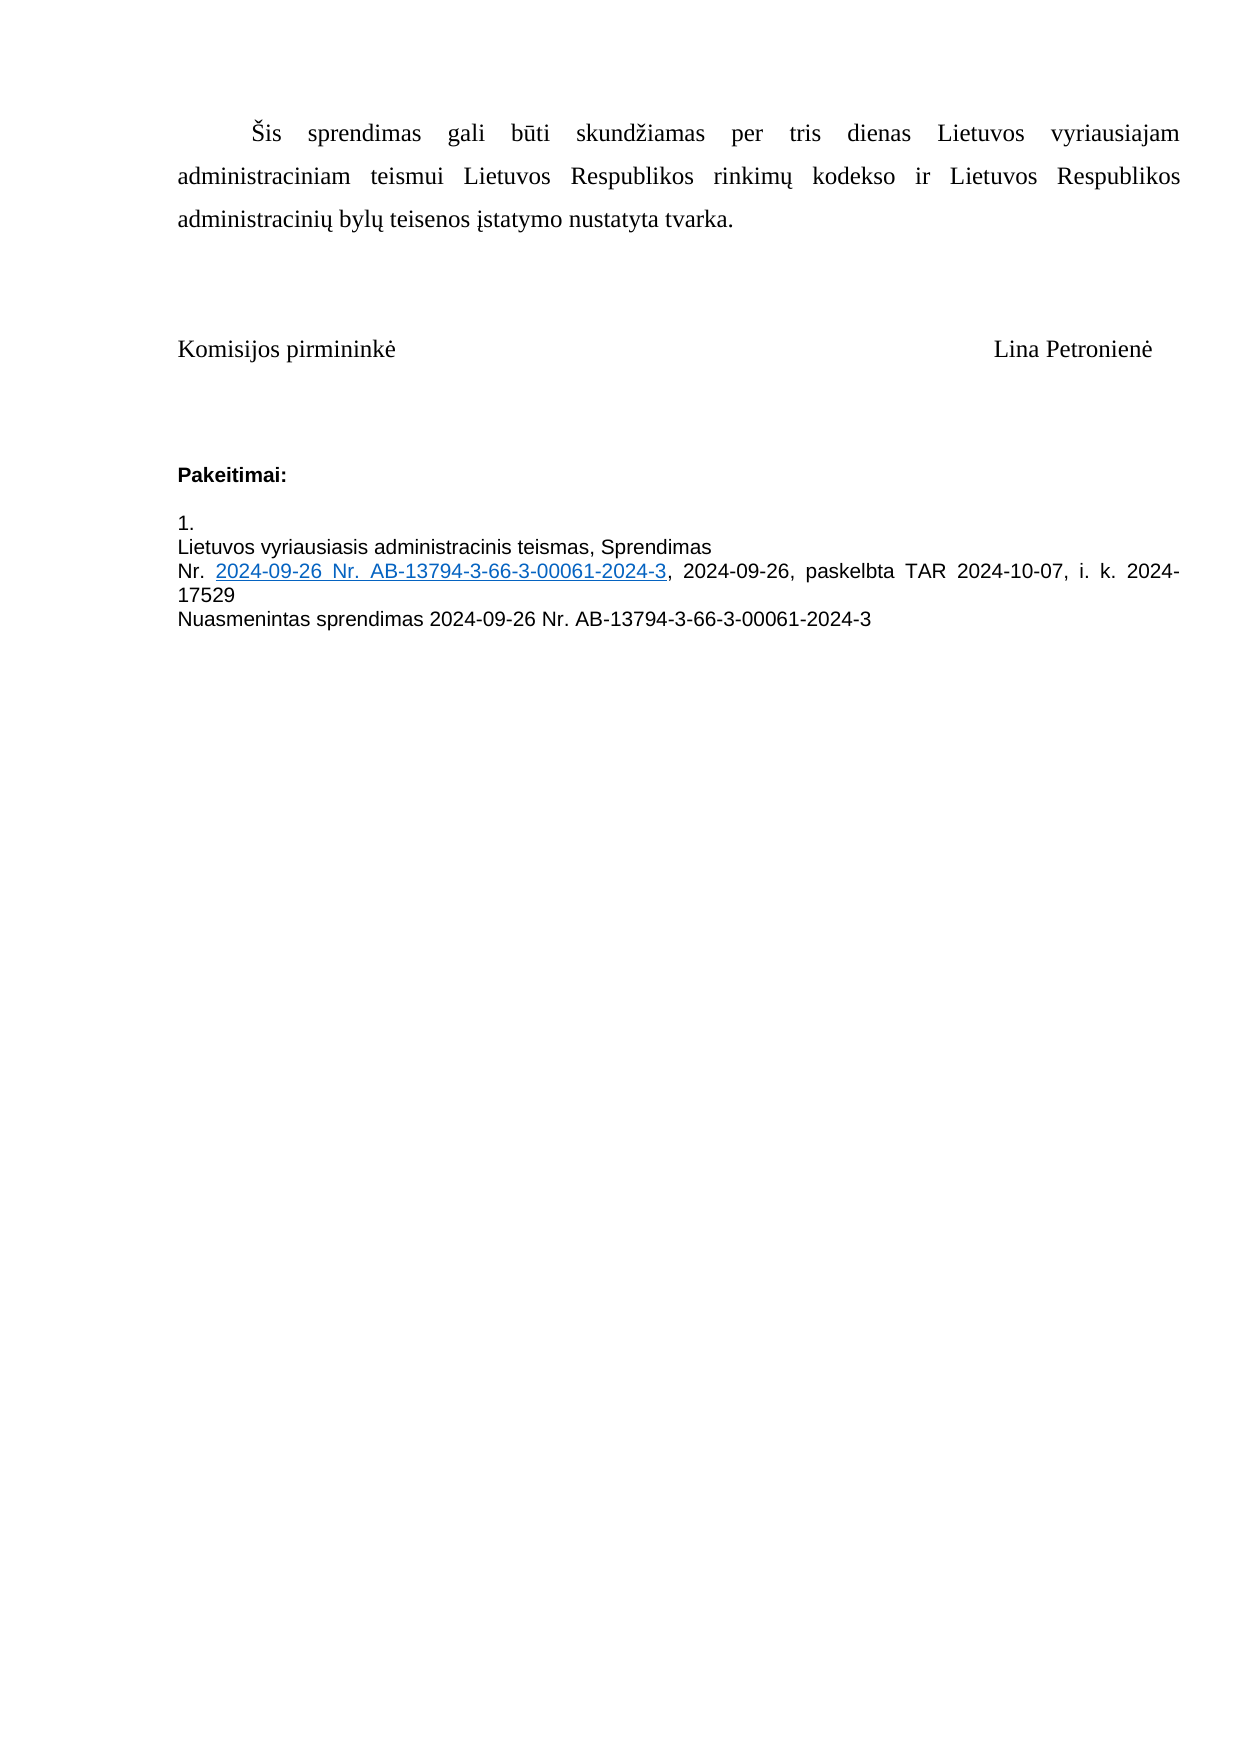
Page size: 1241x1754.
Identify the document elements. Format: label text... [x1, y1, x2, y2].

text Pakeitimai: [177, 463, 1181, 487]
text 1. [177, 511, 1181, 535]
text Šis sprendimas gali būti skundžiamas per tris dienas Lietuvos vyriausiajam administraciniam teismui Lietuvos Respublikos rinkimų kodekso ir Lietuvos Respublikos administracinių bylų teisenos įstatymo nustatyta tvarka. [177, 118, 1181, 233]
text Lietuvos vyriausiasis administracinis teismas, Sprendimas [177, 535, 1181, 559]
text Komisijos pirmininkė Lina Petronienė [177, 334, 1181, 362]
text Nuasmenintas sprendimas 2024-09-26 Nr. AB-13794-3-66-3-00061-2024-3 [177, 607, 1181, 631]
text Nr. 2024-09-26 Nr. AB-13794-3-66-3-00061-2024-3, 2024-09-26, paskelbta TAR 2024-10-07, i. k. 2024-17529 [177, 559, 1181, 607]
